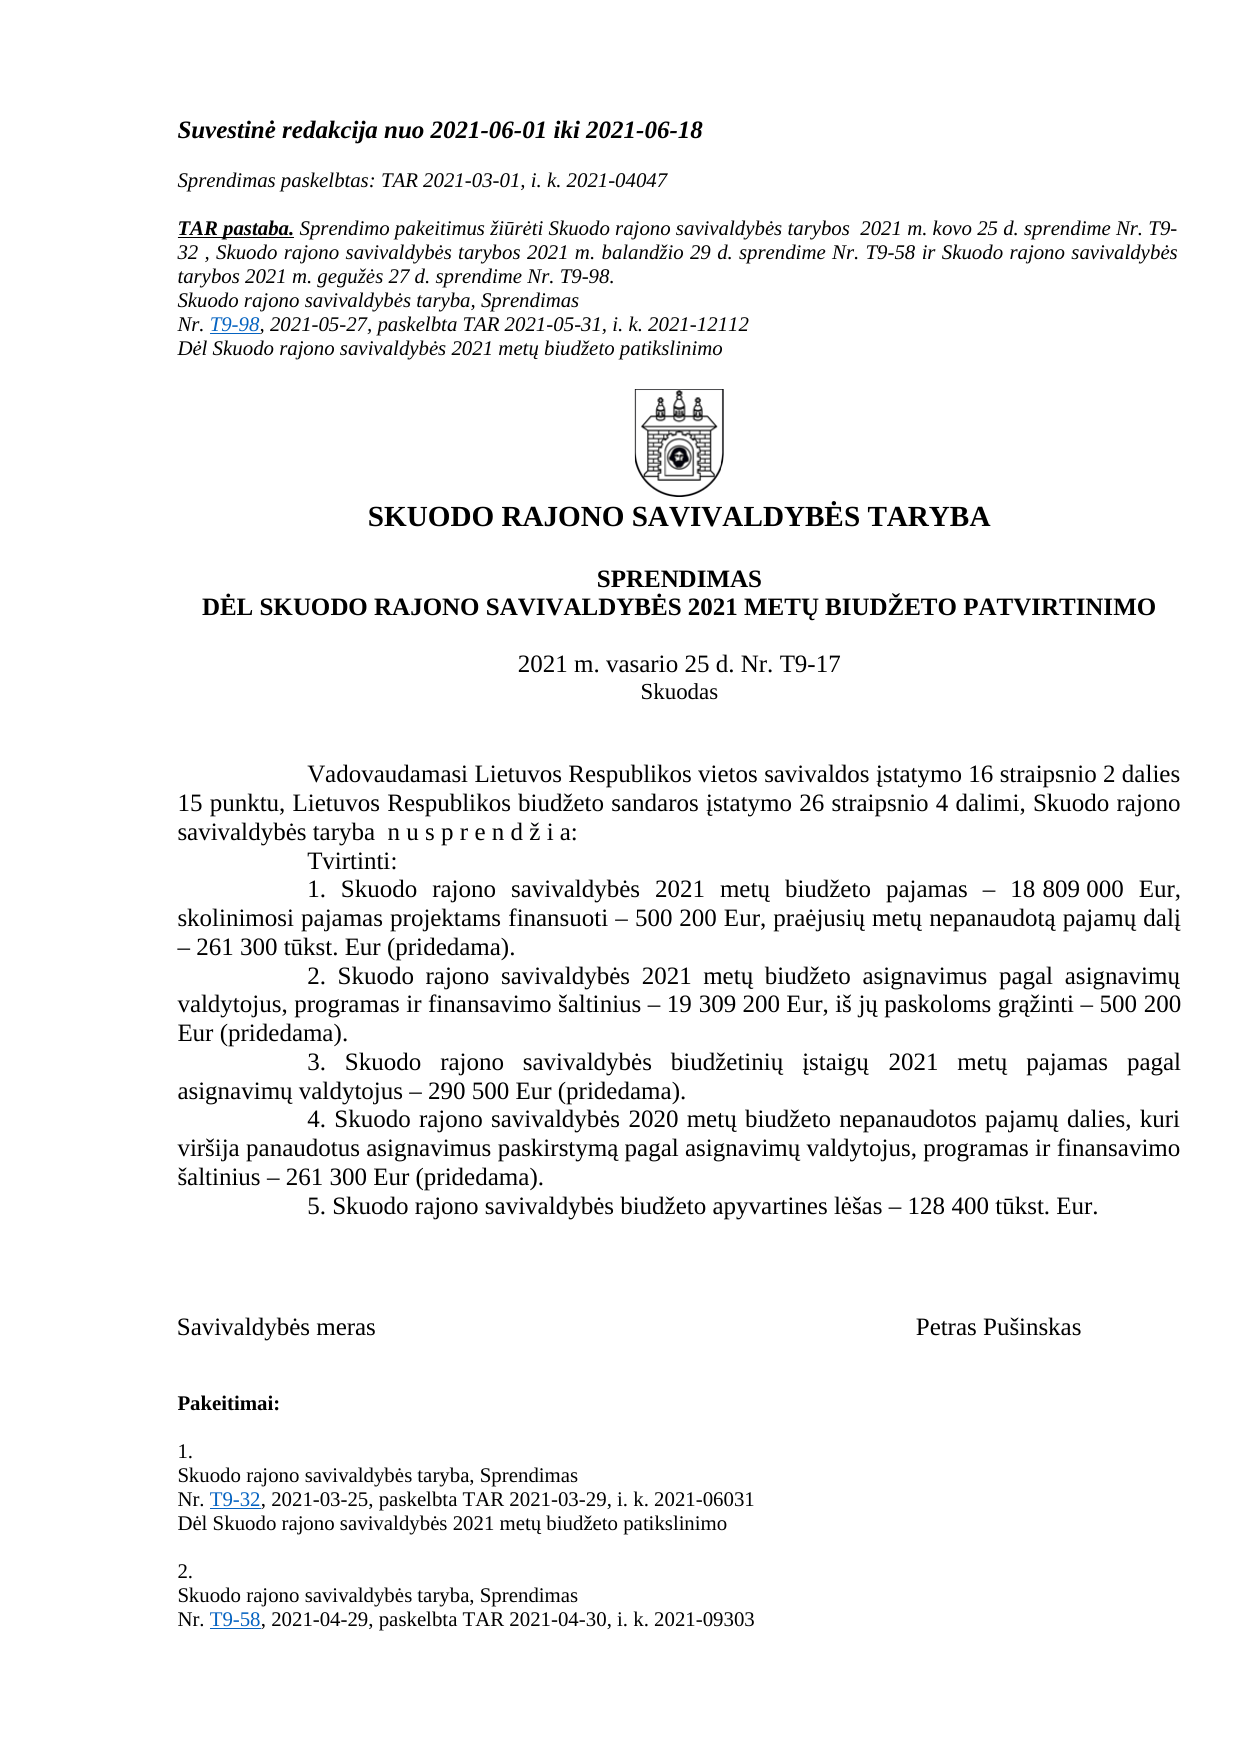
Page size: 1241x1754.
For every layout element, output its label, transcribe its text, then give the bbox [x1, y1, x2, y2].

text SKUODO RAJONO SAVIVALDYBĖS TARYBA [177, 499, 1181, 533]
text Skuodo rajono savivaldybės taryba, Sprendimas [177, 1463, 1181, 1487]
text 4. Skuodo rajono savivaldybės 2020 metų biudžeto nepanaudotos pajamų dalies, kuri viršija panaudotus asignavimus paskirstymą pagal asignavimų valdytojus, programas ir finansavimo šaltinius – 261 300 Eur (pridedama). [177, 1104, 1181, 1191]
text Pakeitimai: [177, 1391, 1181, 1414]
text Dėl Skuodo rajono savivaldybės 2021 metų biudžeto patikslinimo [177, 1511, 1181, 1535]
text Nr. T9-58, 2021-04-29, paskelbta TAR 2021-04-30, i. k. 2021-09303 [177, 1607, 1181, 1631]
text Skuodo rajono savivaldybės taryba, Sprendimas [177, 1583, 1181, 1607]
text 3. Skuodo rajono savivaldybės biudžetinių įstaigų 2021 metų pajamas pagal asignavimų valdytojus – 290 500 Eur (pridedama). [177, 1047, 1181, 1104]
text TAR pastaba. Sprendimo pakeitimus žiūrėti Skuodo rajono savivaldybės tarybos 2021 m. kovo 25 d. sprendime Nr. T9-32 , Skuodo rajono savivaldybės tarybos 2021 m. balandžio 29 d. sprendime Nr. T9-58 ir Skuodo rajono savivaldybės tarybos 2021 m. gegužės 27 d. sprendime Nr. T9-98. [177, 216, 1181, 288]
text Dėl Skuodo rajono savivaldybės 2021 metų biudžeto patikslinimo [177, 336, 1181, 360]
text Skuodo rajono savivaldybės taryba, Sprendimas [177, 288, 1181, 312]
text Vadovaudamasi Lietuvos Respublikos vietos savivaldos įstatymo 16 straipsnio 2 dalies 15 punktu, Lietuvos Respublikos biudžeto sandaros įstatymo 26 straipsnio 4 dalimi, Skuodo rajono savivaldybės taryba n u s p r e n d ž i a: [177, 759, 1181, 846]
text 5. Skuodo rajono savivaldybės biudžeto apyvartines lėšas – 128 400 tūkst. Eur. [177, 1191, 1181, 1219]
text SPRENDIMAS [177, 564, 1181, 592]
text Skuodas [177, 678, 1181, 704]
text Tvirtinti: [177, 846, 1181, 874]
text 2. Skuodo rajono savivaldybės 2021 metų biudžeto asignavimus pagal asignavimų valdytojus, programas ir finansavimo šaltinius – 19 309 200 Eur, iš jų paskoloms grąžinti – 500 200 Eur (pridedama). [177, 961, 1181, 1047]
text Suvestinė redakcija nuo 2021-06-01 iki 2021-06-18 [177, 115, 1181, 144]
text Savivaldybės meras Petras Pušinskas [177, 1312, 1192, 1340]
text 2. [177, 1559, 1181, 1583]
text 2021 m. vasario 25 d. Nr. T9-17 [177, 649, 1181, 678]
text Nr. T9-32, 2021-03-25, paskelbta TAR 2021-03-29, i. k. 2021-06031 [177, 1487, 1181, 1511]
text 1. Skuodo rajono savivaldybės 2021 metų biudžeto pajamas – 18 809 000 Eur, skolinimosi pajamas projektams finansuoti – 500 200 Eur, praėjusių metų nepanaudotą pajamų dalį – 261 300 tūkst. Eur (pridedama). [177, 874, 1181, 961]
text DĖL SKUODO RAJONO SAVIVALDYBĖS 2021 METŲ BIUDŽETO PATVIRTINIMO [177, 592, 1181, 621]
text Nr. T9-98, 2021-05-27, paskelbta TAR 2021-05-31, i. k. 2021-12112 [177, 312, 1181, 336]
text 1. [177, 1439, 1181, 1463]
text Sprendimas paskelbtas: TAR 2021-03-01, i. k. 2021-04047 [177, 168, 1181, 192]
